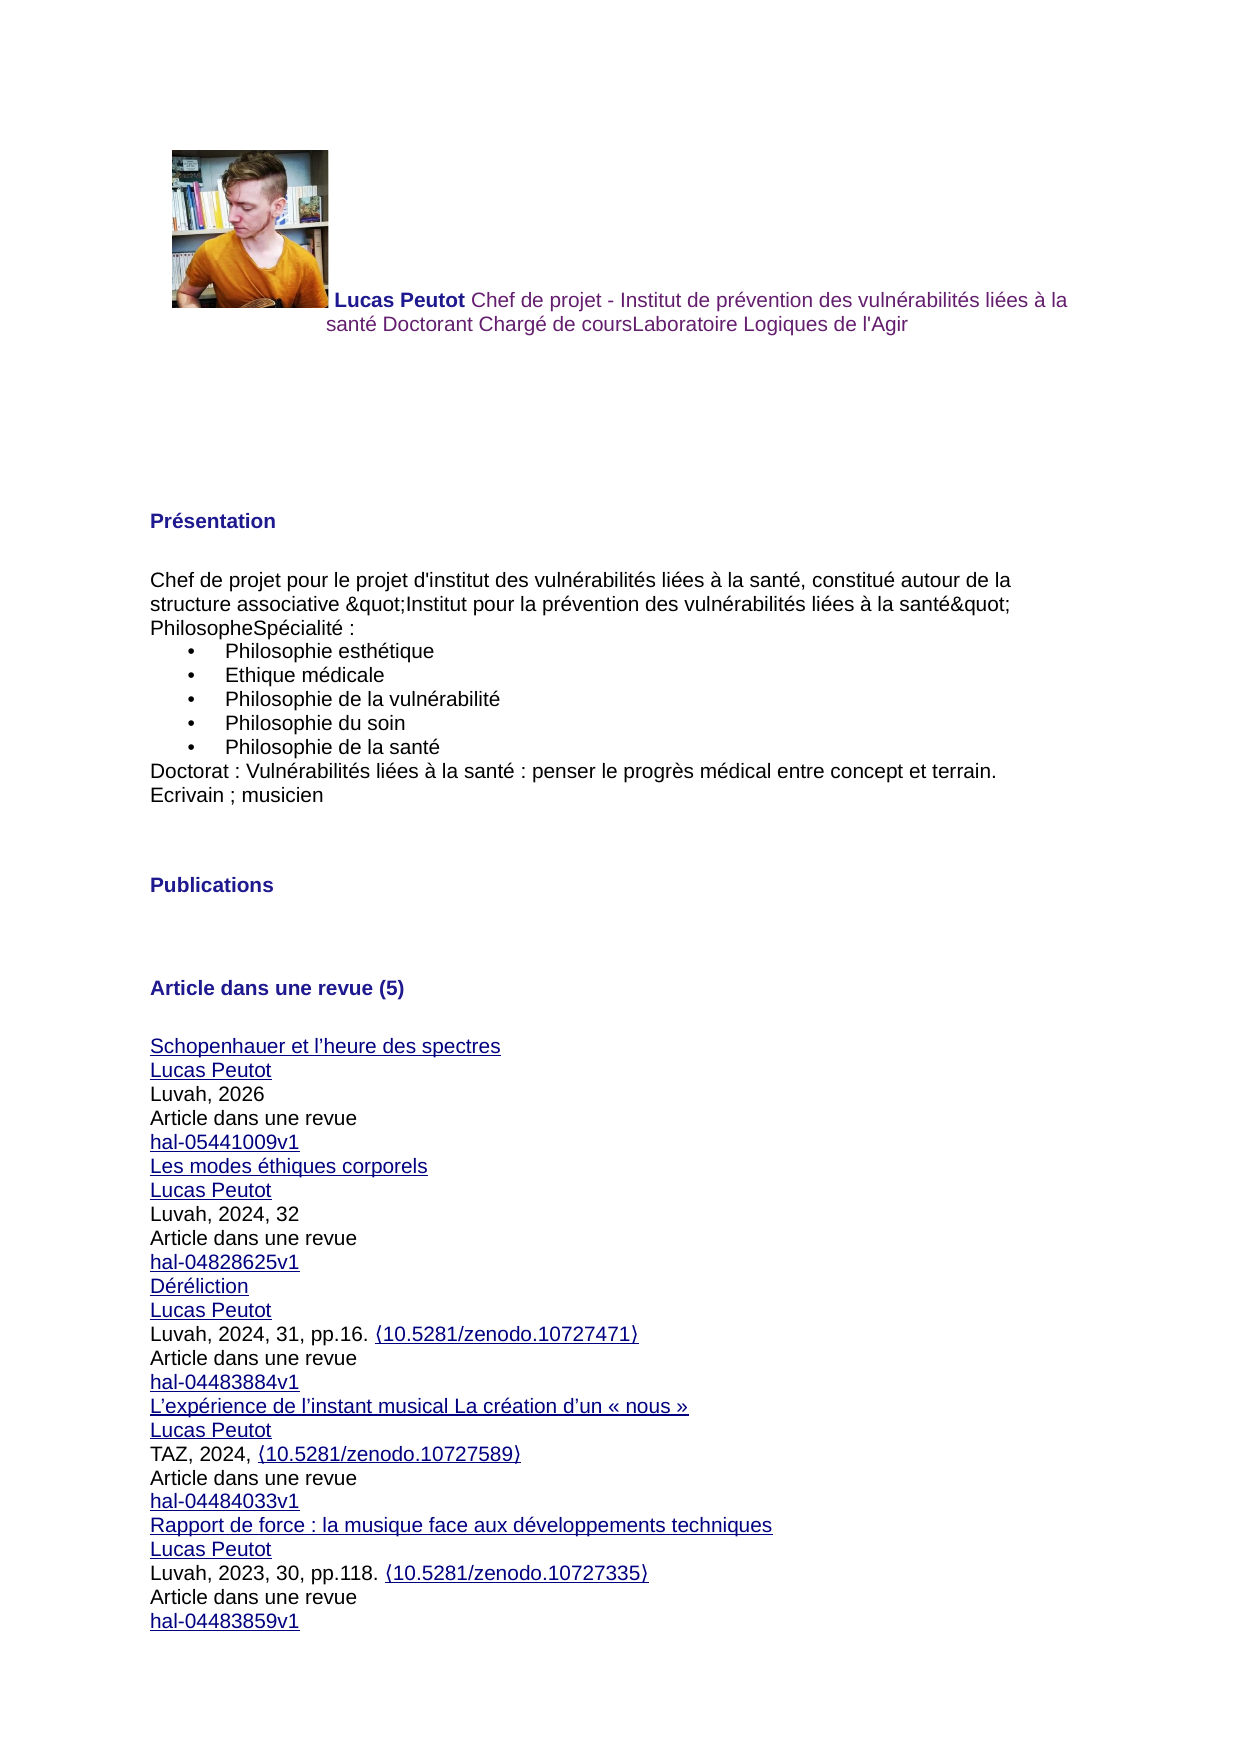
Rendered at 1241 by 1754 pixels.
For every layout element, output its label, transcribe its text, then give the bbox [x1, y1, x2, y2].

text Doctorat : Vulnérabilités liées à la santé : penser le progrès médical entre concept et terrain. [150, 759, 1090, 783]
list Philosophie esthétique [187, 639, 1090, 663]
text Ecrivain ; musicien [150, 783, 1090, 807]
table_header Schopenhauer et l’heure des spectres Lucas Peutot Luvah, 2026 Article dans une revue hal-05441009v1 [150, 1034, 1090, 1154]
subtitle Publications [150, 873, 1090, 897]
subtitle Article dans une revue (5) [150, 976, 1090, 1000]
list Philosophie de la santé [187, 735, 1090, 759]
table_cell Les modes éthiques corporels Lucas Peutot Luvah, 2024, 32 Article dans une revue hal-04828625v1 [150, 1154, 1090, 1274]
picture [172, 150, 329, 308]
table_cell Déréliction Lucas Peutot Luvah, 2024, 31, pp.16. ⟨10.5281/zenodo.10727471⟩ Article dans une revue hal-04483884v1 [150, 1274, 1090, 1393]
subtitle Lucas Peutot Chef de projet - Institut de prévention des vulnérabilités liées à la santé Doctorant Chargé de coursLaboratoire Logiques de l'Agir [150, 150, 1090, 336]
text Chef de projet pour le projet d'institut des vulnérabilités liées à la santé, constitué autour de la structure associative &quot;Institut pour la prévention des vulnérabilités liées à la santé&quot; [150, 567, 1090, 615]
table_cell Rapport de force : la musique face aux développements techniques Lucas Peutot Luvah, 2023, 30, pp.118. ⟨10.5281/zenodo.10727335⟩ Article dans une revue hal-04483859v1 [150, 1513, 1090, 1633]
list Ethique médicale [187, 663, 1090, 687]
table_cell L’expérience de l’instant musical La création d’un « nous » Lucas Peutot TAZ, 2024, ⟨10.5281/zenodo.10727589⟩ Article dans une revue hal-04484033v1 [150, 1394, 1090, 1513]
subtitle Présentation [150, 509, 1090, 533]
list Philosophie de la vulnérabilité [187, 687, 1090, 711]
list Philosophie du soin [187, 711, 1090, 735]
text PhilosopheSpécialité : [150, 615, 1090, 639]
